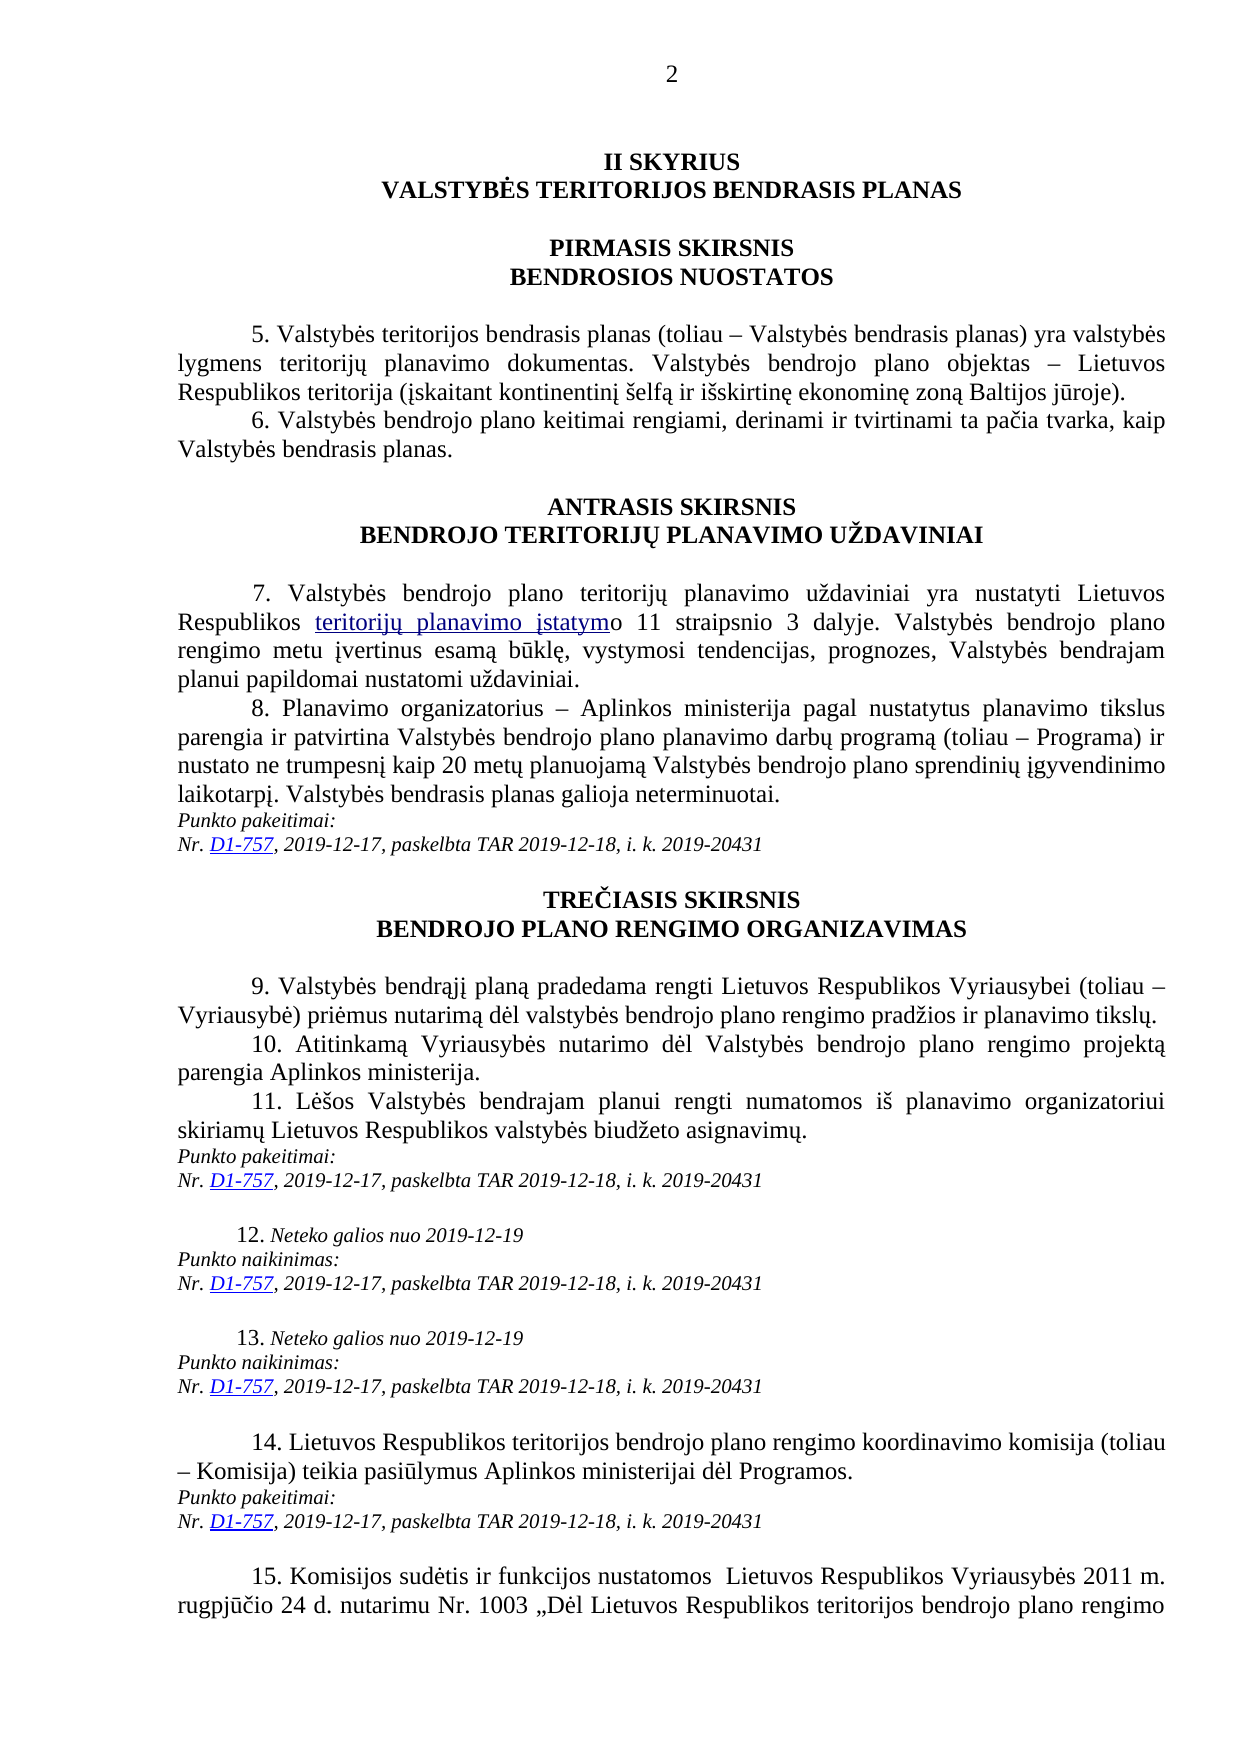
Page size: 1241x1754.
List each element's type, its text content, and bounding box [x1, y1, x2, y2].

text II SKYRIUS [177, 147, 1166, 176]
text Punkto naikinimas: [177, 1350, 1166, 1374]
text BENDROJO TERITORIJŲ PLANAVIMO UŽDAVINIAI [177, 521, 1166, 549]
text Nr. D1-757, 2019-12-17, paskelbta TAR 2019-12-18, i. k. 2019-20431 [177, 832, 1166, 856]
text 15. Komisijos sudėtis ir funkcijos nustatomos Lietuvos Respublikos Vyriausybės 2011 m. rugpjūčio 24 d. nutarimu Nr. 1003 „Dėl Lietuvos Respublikos teritorijos bendrojo plano rengimo [177, 1561, 1166, 1619]
text BENDROJO PLANO RENGIMO ORGANIZAVIMAS [177, 914, 1166, 942]
text Nr. D1-757, 2019-12-17, paskelbta TAR 2019-12-18, i. k. 2019-20431 [177, 1271, 1166, 1295]
text Punkto pakeitimai: [177, 808, 1166, 832]
text Nr. D1-757, 2019-12-17, paskelbta TAR 2019-12-18, i. k. 2019-20431 [177, 1374, 1166, 1398]
text 13. Neteko galios nuo 2019-12-19 [177, 1324, 1166, 1350]
text TREČIASIS SKIRSNIS [177, 885, 1166, 914]
text Nr. D1-757, 2019-12-17, paskelbta TAR 2019-12-18, i. k. 2019-20431 [177, 1168, 1166, 1192]
text 9. Valstybės bendrąjį planą pradedama rengti Lietuvos Respublikos Vyriausybei (toliau – Vyriausybė) priėmus nutarimą dėl valstybės bendrojo plano rengimo pradžios ir planavimo tikslų. [177, 971, 1166, 1029]
text Nr. D1-757, 2019-12-17, paskelbta TAR 2019-12-18, i. k. 2019-20431 [177, 1509, 1166, 1533]
text Punkto naikinimas: [177, 1247, 1166, 1271]
text VALSTYBĖS TERITORIJOS BENDRASIS PLANAS [177, 176, 1166, 204]
text 5. Valstybės teritorijos bendrasis planas (toliau – Valstybės bendrasis planas) yra valstybės lygmens teritorijų planavimo dokumentas. Valstybės bendrojo plano objektas – Lietuvos Respublikos teritorija (įskaitant kontinentinį šelfą ir išskirtinę ekonominę zoną Baltijos jūroje). [177, 319, 1166, 406]
text 7. Valstybės bendrojo plano teritorijų planavimo uždaviniai yra nustatyti Lietuvos Respublikos teritorijų planavimo įstatymo 11 straipsnio 3 dalyje. Valstybės bendrojo plano rengimo metu įvertinus esamą būklę, vystymosi tendencijas, prognozes, Valstybės bendrajam planui papildomai nustatomi uždaviniai. [177, 578, 1166, 693]
text Punkto pakeitimai: [177, 1484, 1166, 1509]
text 8. Planavimo organizatorius – Aplinkos ministerija pagal nustatytus planavimo tikslus parengia ir patvirtina Valstybės bendrojo plano planavimo darbų programą (toliau – Programa) ir nustato ne trumpesnį kaip 20 metų planuojamą Valstybės bendrojo plano sprendinių įgyvendinimo laikotarpį. Valstybės bendrasis planas galioja neterminuotai. [177, 693, 1166, 808]
text 10. Atitinkamą Vyriausybės nutarimo dėl Valstybės bendrojo plano rengimo projektą parengia Aplinkos ministerija. [177, 1029, 1166, 1086]
text 6. Valstybės bendrojo plano keitimai rengiami, derinami ir tvirtinami ta pačia tvarka, kaip Valstybės bendrasis planas. [177, 406, 1166, 463]
text 14. Lietuvos Respublikos teritorijos bendrojo plano rengimo koordinavimo komisija (toliau – Komisija) teikia pasiūlymus Aplinkos ministerijai dėl Programos. [177, 1427, 1166, 1484]
text Punkto pakeitimai: [177, 1144, 1166, 1168]
text 11. Lėšos Valstybės bendrajam planui rengti numatomos iš planavimo organizatoriui skiriamų Lietuvos Respublikos valstybės biudžeto asignavimų. [177, 1086, 1166, 1144]
text 12. Neteko galios nuo 2019-12-19 [177, 1221, 1166, 1247]
text BENDROSIOS NUOSTATOS [177, 262, 1166, 291]
text ANTRASIS SKIRSNIS [177, 492, 1166, 521]
text PIRMASIS SKIRSNIS [177, 233, 1166, 262]
